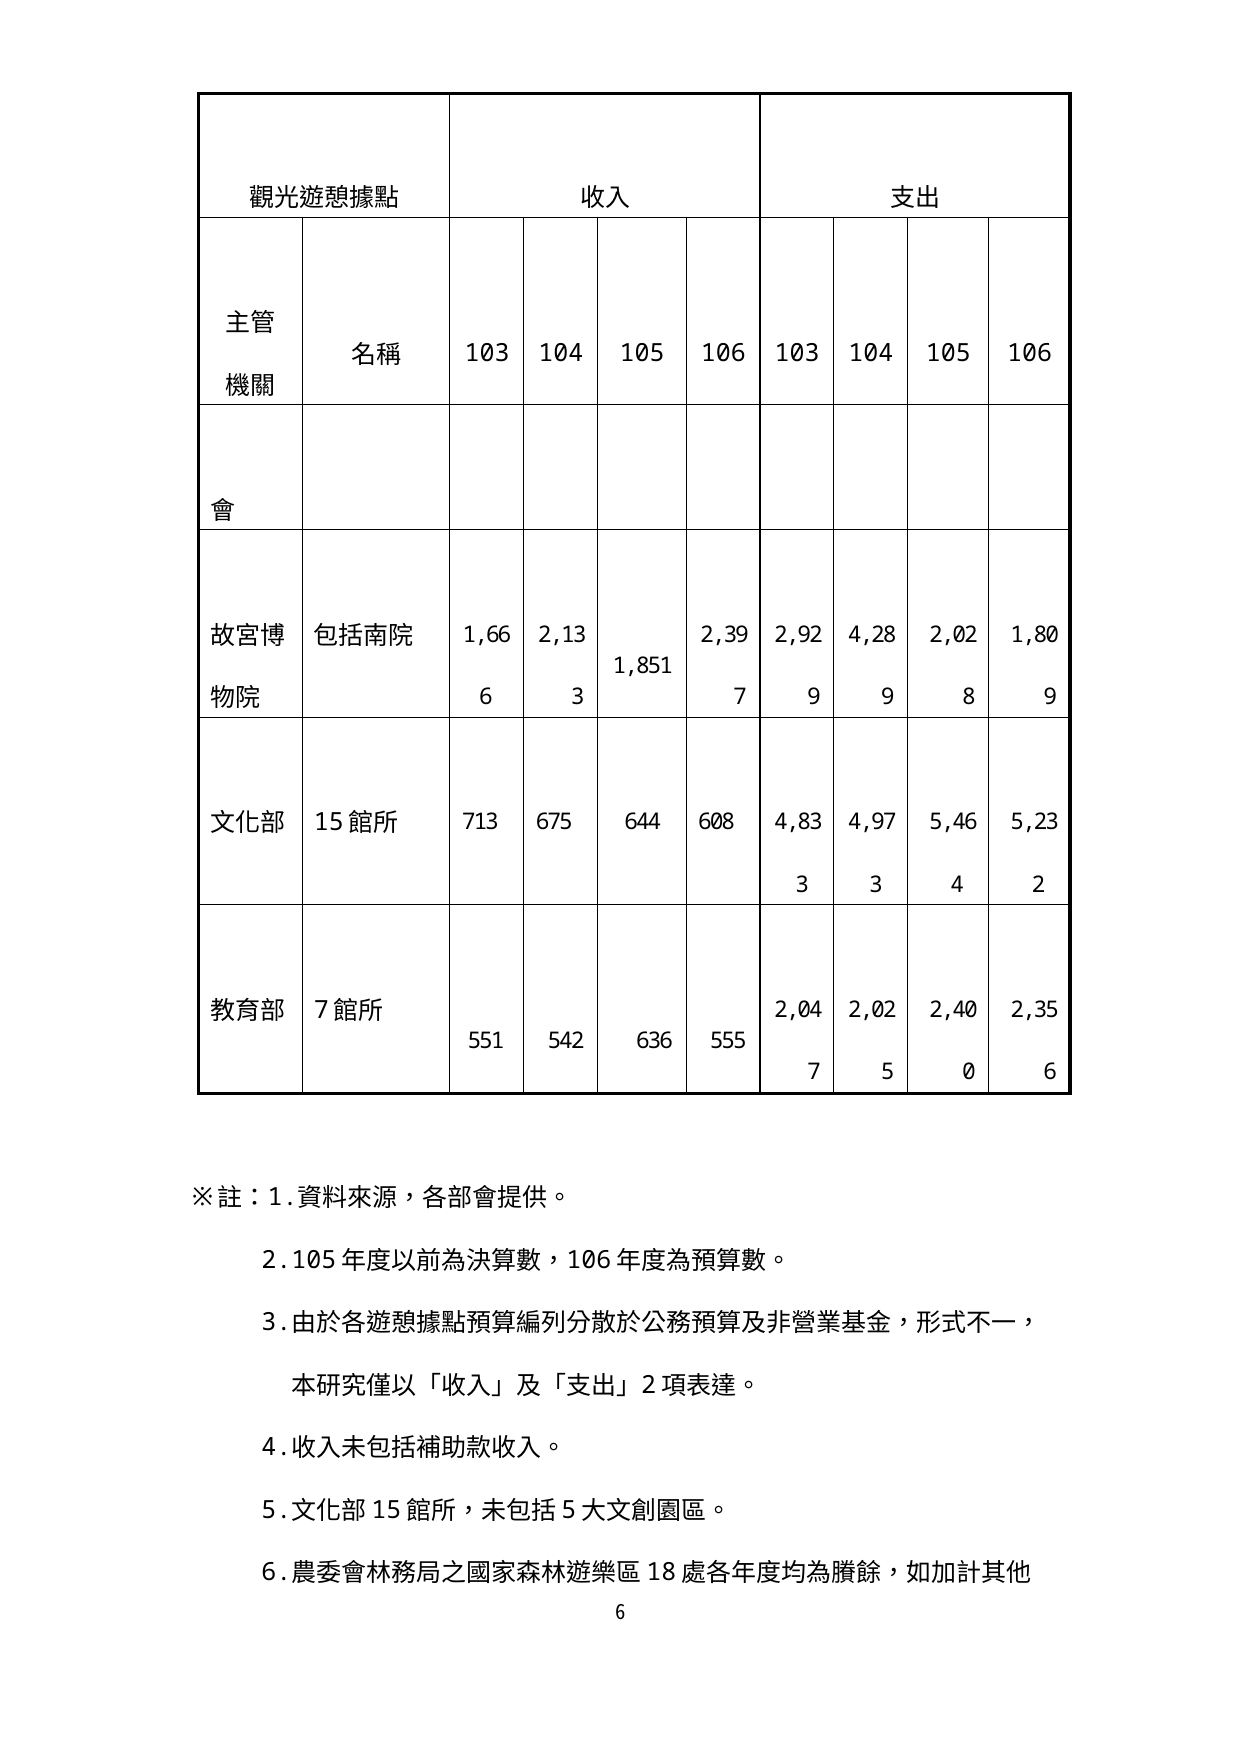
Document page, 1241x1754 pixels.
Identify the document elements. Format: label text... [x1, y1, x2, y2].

table_cell [450, 405, 523, 529]
table_cell 4,833 [761, 718, 833, 904]
table_cell 故宮博物院 [200, 530, 302, 717]
table_cell 636 [598, 905, 686, 1092]
table_cell 2,400 [908, 905, 988, 1092]
table_cell 1,809 [989, 530, 1068, 717]
table_cell 551 [450, 905, 523, 1092]
table_cell 106 [989, 218, 1068, 404]
table_cell 105 [908, 218, 988, 404]
table_header 收入 [450, 95, 759, 217]
table_header 觀光遊憩據點 [200, 95, 449, 217]
table_cell 4,289 [834, 530, 907, 717]
table_cell [687, 405, 759, 529]
table_cell 會 [200, 405, 302, 529]
text 5.文化部15館所，未包括5大文創園區。 [261, 1467, 1053, 1529]
table_header 支出 [761, 95, 1068, 217]
text 3.由於各遊憩據點預算編列分散於公務預算及非營業基金，形式不一，本研究僅以「收入」及「支出」2項表達。 [261, 1279, 1053, 1404]
table_cell 包括南院 [303, 530, 449, 717]
table_cell 1,851 [598, 530, 686, 717]
table_cell 2,397 [687, 530, 759, 717]
table_cell [598, 405, 686, 529]
table_cell 4,973 [834, 718, 907, 904]
table_cell 104 [834, 218, 907, 404]
table_cell 主管 機關 [200, 218, 302, 404]
table_cell 103 [761, 218, 833, 404]
table_cell 644 [598, 718, 686, 904]
table_cell 5,232 [989, 718, 1068, 904]
table_cell 542 [524, 905, 597, 1092]
table_cell 2,028 [908, 530, 988, 717]
table_cell 1,666 [450, 530, 523, 717]
table_cell 文化部 [200, 718, 302, 904]
table_cell 106 [687, 218, 759, 404]
table_cell [524, 405, 597, 529]
table_cell [908, 405, 988, 529]
table_cell [303, 405, 449, 529]
table_cell [761, 405, 833, 529]
table_cell 675 [524, 718, 597, 904]
table_cell 2,025 [834, 905, 907, 1092]
text 2.105年度以前為決算數，106年度為預算數。 [261, 1217, 1053, 1279]
text 6.農委會林務局之國家森林遊樂區18處各年度均為賸餘，如加計其他 [261, 1529, 1053, 1592]
table_cell 555 [687, 905, 759, 1092]
table_cell 2,929 [761, 530, 833, 717]
table_cell 608 [687, 718, 759, 904]
table_cell 7館所 [303, 905, 449, 1092]
table_cell 15館所 [303, 718, 449, 904]
table_cell 713 [450, 718, 523, 904]
text 4.收入未包括補助款收入。 [261, 1404, 1053, 1467]
table_cell [834, 405, 907, 529]
table_cell 105 [598, 218, 686, 404]
table_cell [989, 405, 1068, 529]
text ※註：1.資料來源，各部會提供。 [187, 1154, 1053, 1217]
table_cell 2,047 [761, 905, 833, 1092]
table_cell 教育部 [200, 905, 302, 1092]
table_cell 名稱 [303, 218, 449, 404]
table_cell 104 [524, 218, 597, 404]
table_cell 5,464 [908, 718, 988, 904]
table_cell 2,133 [524, 530, 597, 717]
table_cell 103 [450, 218, 523, 404]
table_cell 2,356 [989, 905, 1068, 1092]
